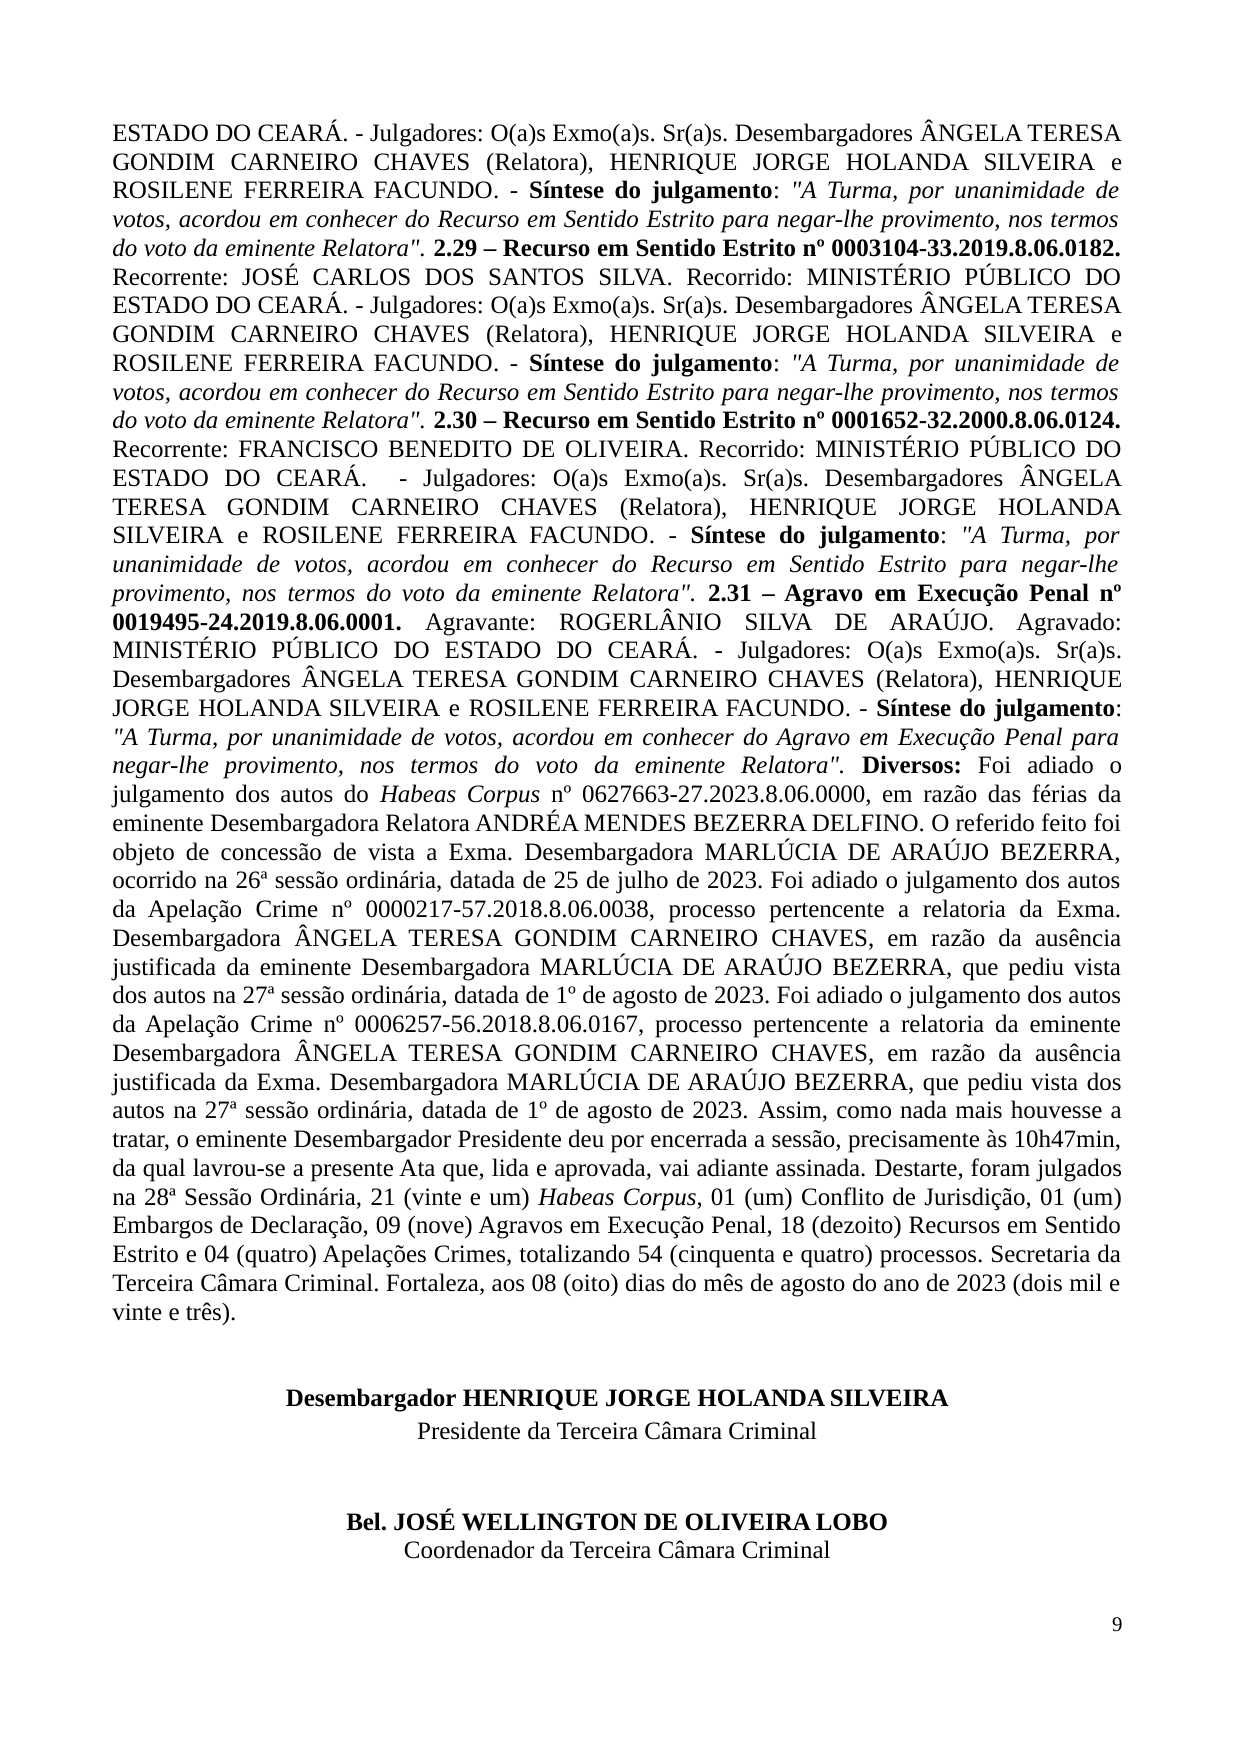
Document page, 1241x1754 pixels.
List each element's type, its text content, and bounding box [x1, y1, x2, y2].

text Desembargador HENRIQUE JORGE HOLANDA SILVEIRA [112, 1383, 1122, 1412]
text ESTADO DO CEARÁ. - Julgadores: O(a)s Exmo(a)s. Sr(a)s. Desembargadores ÂNGELA TERESA GONDIM CARNEIRO CHAVES (Relatora), HENRIQUE JORGE HOLANDA SILVEIRA e ROSILENE FERREIRA FACUNDO. - Síntese do julgamento: "A Turma, por unanimidade de votos, acordou em conhecer do Recurso em Sentido Estrito para negar-lhe provimento, nos termos do voto da eminente Relatora". 2.29 – Recurso em Sentido Estrito nº 0003104-33.2019.8.06.0182. Recorrente: JOSÉ CARLOS DOS SANTOS SILVA. Recorrido: MINISTÉRIO PÚBLICO DO ESTADO DO CEARÁ. - Julgadores: O(a)s Exmo(a)s. Sr(a)s. Desembargadores ÂNGELA TERESA GONDIM CARNEIRO CHAVES (Relatora), HENRIQUE JORGE HOLANDA SILVEIRA e ROSILENE FERREIRA FACUNDO. - Síntese do julgamento: "A Turma, por unanimidade de votos, acordou em conhecer do Recurso em Sentido Estrito para negar-lhe provimento, nos termos do voto da eminente Relatora". 2.30 – Recurso em Sentido Estrito nº 0001652-32.2000.8.06.0124. Recorrente: FRANCISCO BENEDITO DE OLIVEIRA. Recorrido: MINISTÉRIO PÚBLICO DO ESTADO DO CEARÁ. - Julgadores: O(a)s Exmo(a)s. Sr(a)s. Desembargadores ÂNGELA TERESA GONDIM CARNEIRO CHAVES (Relatora), HENRIQUE JORGE HOLANDA SILVEIRA e ROSILENE FERREIRA FACUNDO. - Síntese do julgamento: "A Turma, por unanimidade de votos, acordou em conhecer do Recurso em Sentido Estrito para negar-lhe provimento, nos termos do voto da eminente Relatora". 2.31 – Agravo em Execução Penal nº 0019495-24.2019.8.06.0001. Agravante: ROGERLÂNIO SILVA DE ARAÚJO. Agravado: MINISTÉRIO PÚBLICO DO ESTADO DO CEARÁ. - Julgadores: O(a)s Exmo(a)s. Sr(a)s. Desembargadores ÂNGELA TERESA GONDIM CARNEIRO CHAVES (Relatora), HENRIQUE JORGE HOLANDA SILVEIRA e ROSILENE FERREIRA FACUNDO. - Síntese do julgamento: "A Turma, por unanimidade de votos, acordou em conhecer do Agravo em Execução Penal para negar-lhe provimento, nos termos do voto da eminente Relatora". Diversos: Foi adiado o julgamento dos autos do Habeas Corpus nº 0627663-27.2023.8.06.0000, em razão das férias da eminente Desembargadora Relatora ANDRÉA MENDES BEZERRA DELFINO. O referido feito foi objeto de concessão de vista a Exma. Desembargadora MARLÚCIA DE ARAÚJO BEZERRA, ocorrido na 26ª sessão ordinária, datada de 25 de julho de 2023. Foi adiado o julgamento dos autos da Apelação Crime nº 0000217-57.2018.8.06.0038, processo pertencente a relatoria da Exma. Desembargadora ÂNGELA TERESA GONDIM CARNEIRO CHAVES, em razão da ausência justificada da eminente Desembargadora MARLÚCIA DE ARAÚJO BEZERRA, que pediu vista dos autos na 27ª sessão ordinária, datada de 1º de agosto de 2023. Foi adiado o julgamento dos autos da Apelação Crime nº 0006257-56.2018.8.06.0167, processo pertencente a relatoria da eminente Desembargadora ÂNGELA TERESA GONDIM CARNEIRO CHAVES, em razão da ausência justificada da Exma. Desembargadora MARLÚCIA DE ARAÚJO BEZERRA, que pediu vista dos autos na 27ª sessão ordinária, datada de 1º de agosto de 2023. Assim, como nada mais houvesse a tratar, o eminente Desembargador Presidente deu por encerrada a sessão, precisamente às 10h47min, da qual lavrou-se a presente Ata que, lida e aprovada, vai adiante assinada. Destarte, foram julgados na 28ª Sessão Ordinária, 21 (vinte e um) Habeas Corpus, 01 (um) Conflito de Jurisdição, 01 (um) Embargos de Declaração, 09 (nove) Agravos em Execução Penal, 18 (dezoito) Recursos em Sentido Estrito e 04 (quatro) Apelações Crimes, totalizando 54 (cinquenta e quatro) processos. Secretaria da Terceira Câmara Criminal. Fortaleza, aos 08 (oito) dias do mês de agosto do ano de 2023 (dois mil e vinte e três). [112, 118, 1122, 1326]
text Presidente da Terceira Câmara Criminal [112, 1416, 1122, 1445]
text Coordenador da Terceira Câmara Criminal [112, 1535, 1122, 1564]
text Bel. JOSÉ WELLINGTON DE OLIVEIRA LOBO [112, 1507, 1122, 1535]
